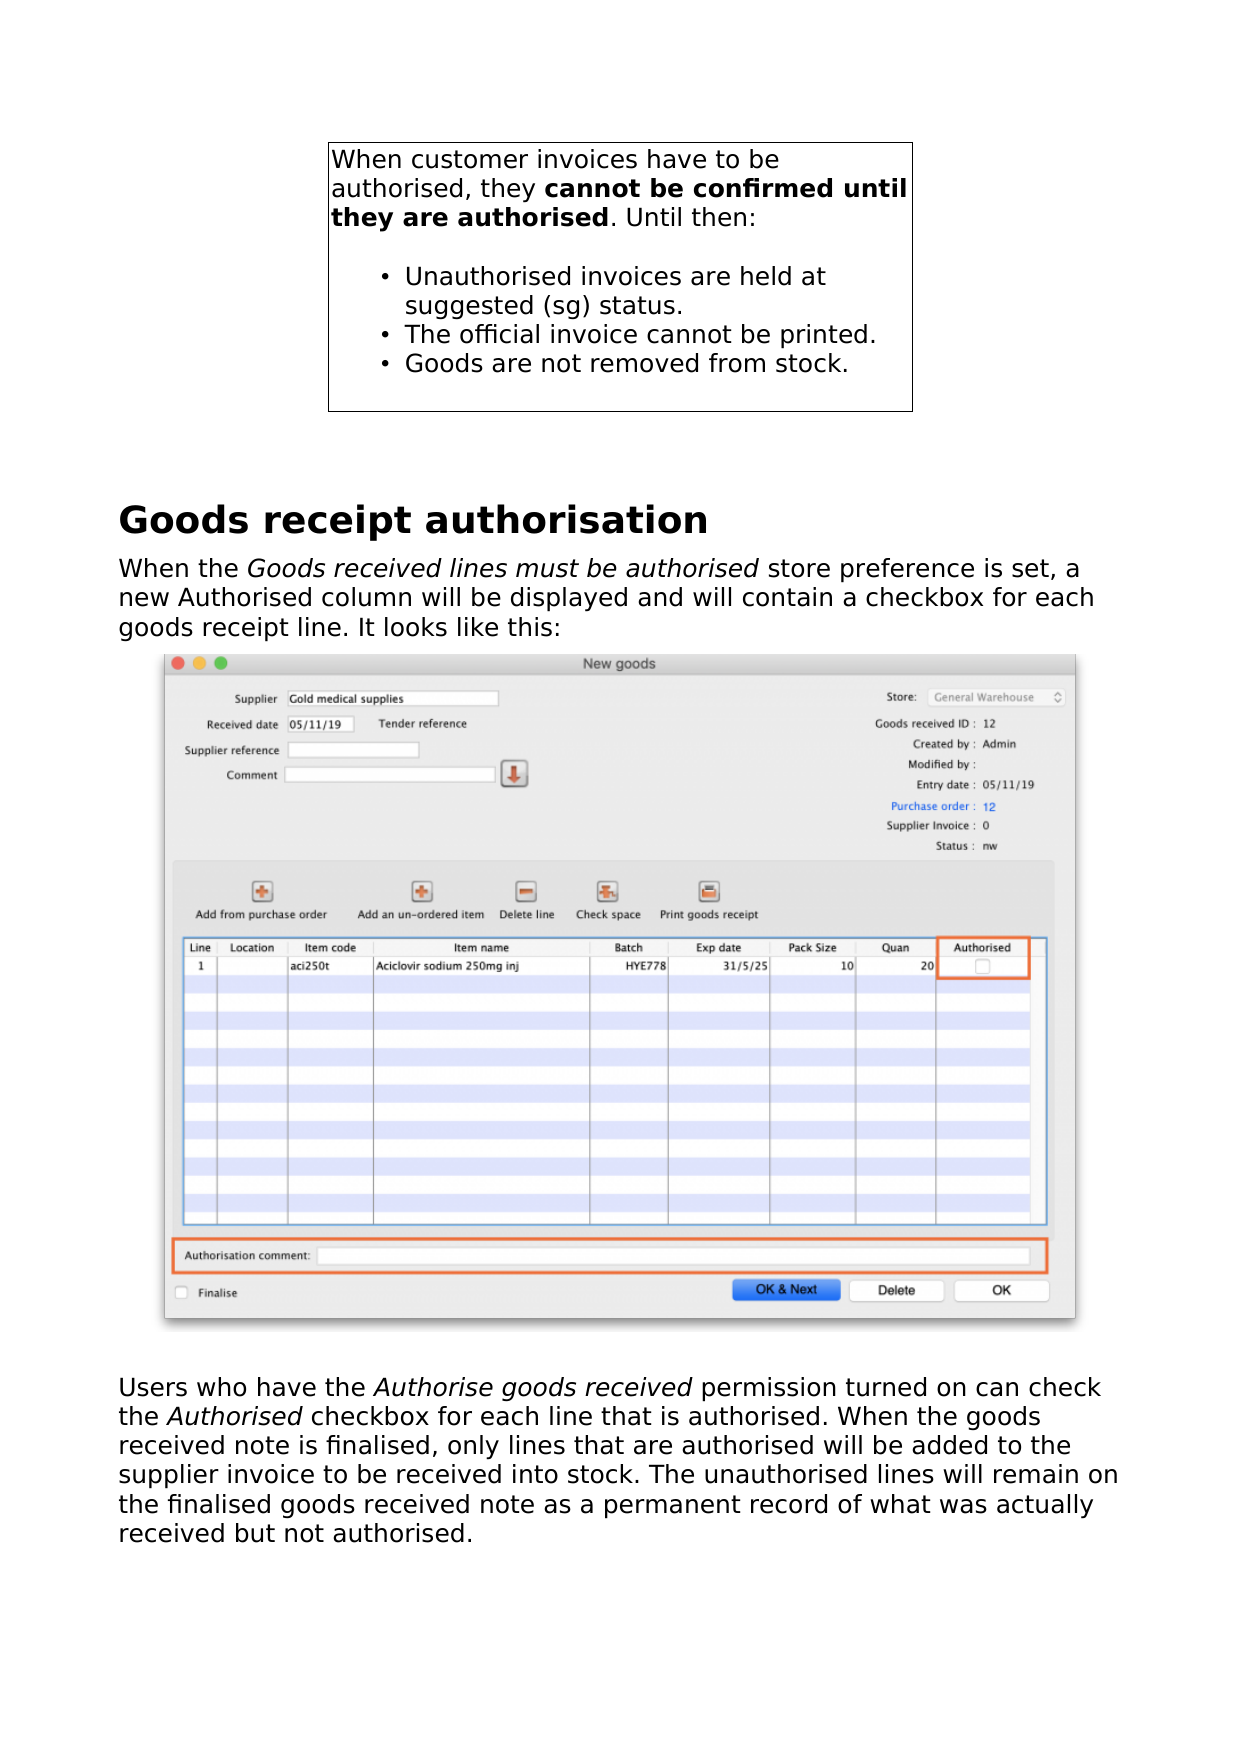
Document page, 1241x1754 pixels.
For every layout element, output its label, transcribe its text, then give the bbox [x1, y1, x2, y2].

table_header When customer invoices have to be authorised, they cannot be confirmed until they are authorised. Until then: Unauthorised invoices are held at suggested (sg) status. The official invoice cannot be printed. Goods are not removed from stock. [329, 143, 912, 411]
text When the Goods received lines must be authorised store preference is set, a new Authorised column will be displayed and will contain a checkbox for each goods receipt line. It looks like this: [118, 554, 1122, 642]
text Users who have the Authorise goods received permission turned on can check the Authorised checkbox for each line that is authorised. When the goods received note is finalised, only lines that are authorised will be added to the supplier invoice to be received into stock. The unauthorised lines will remain on the finalised goods received note as a permanent record of what was actually received but not authorised. [118, 1373, 1122, 1548]
picture [151, 654, 1089, 1332]
subtitle Goods receipt authorisation [118, 498, 1122, 542]
